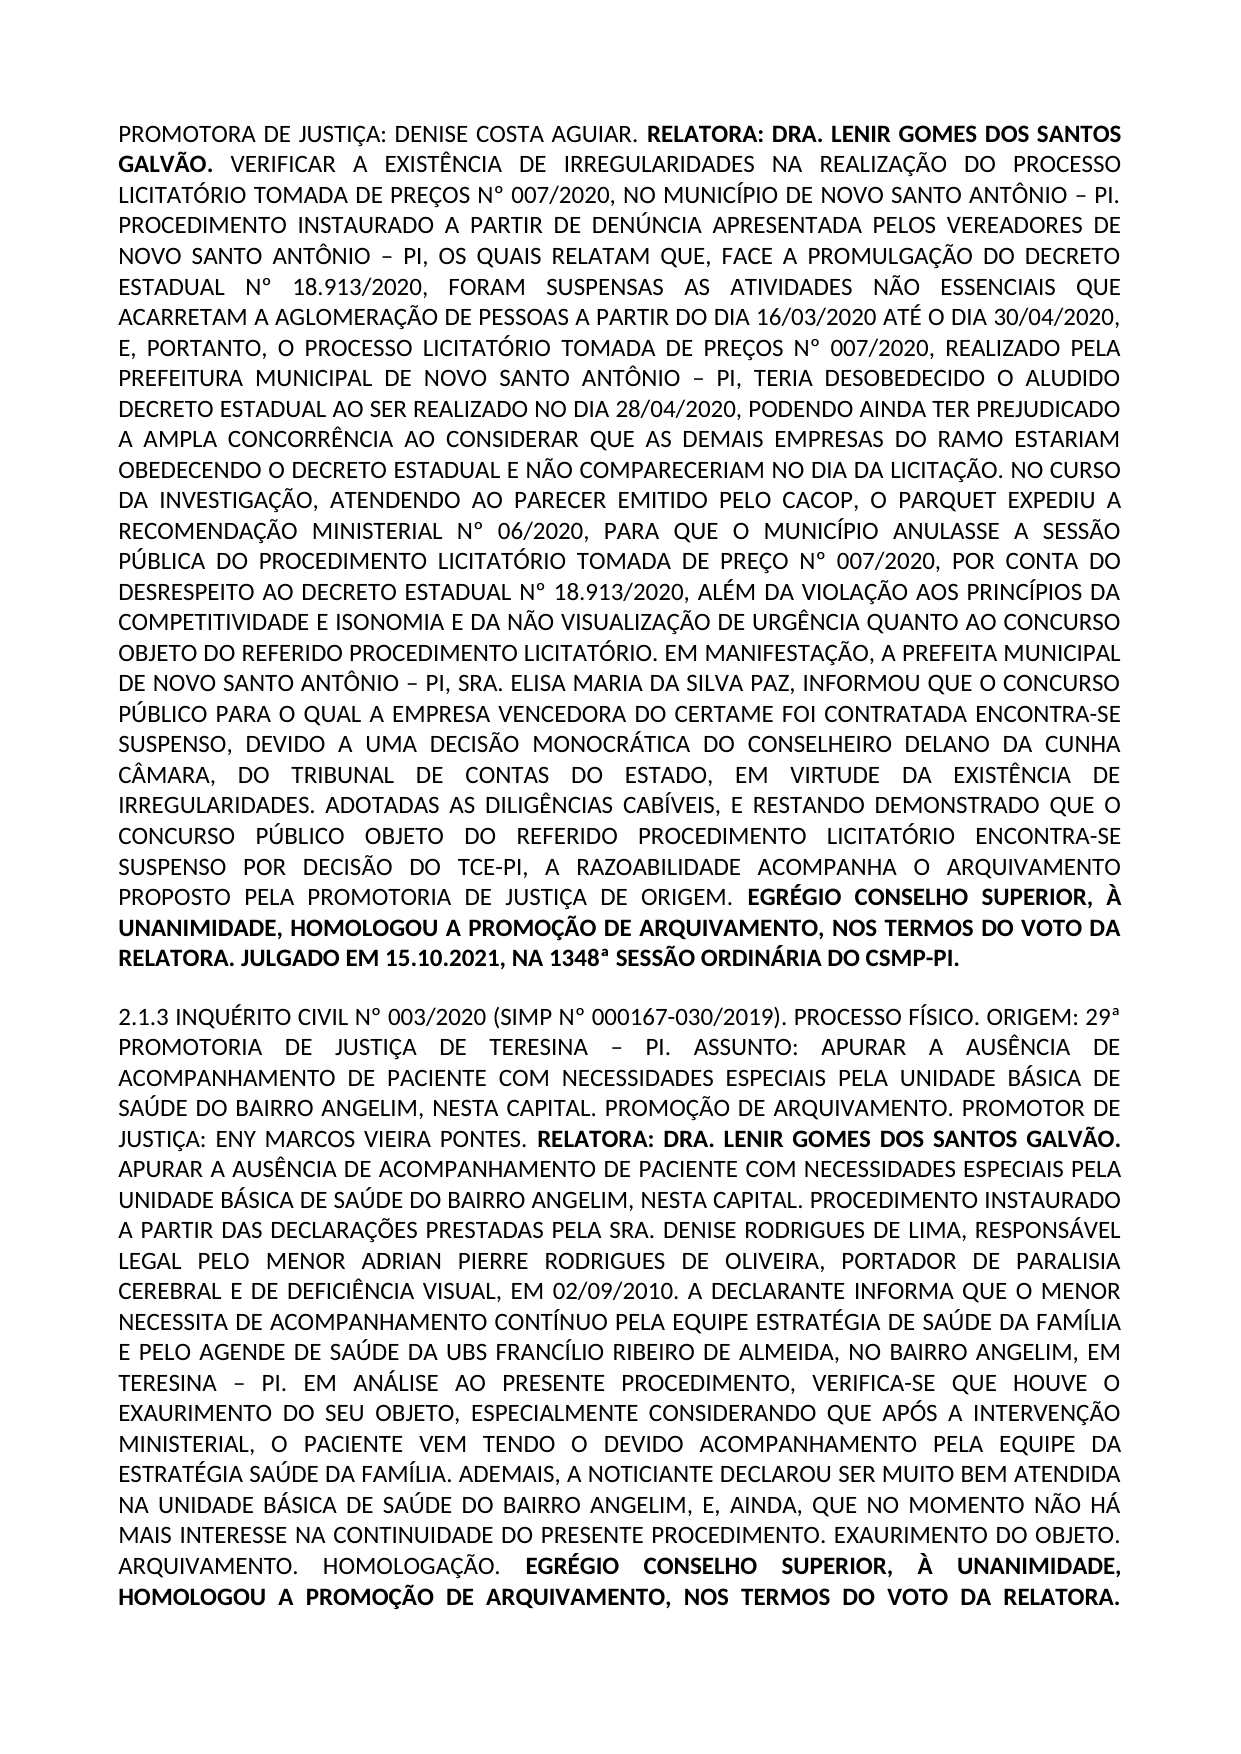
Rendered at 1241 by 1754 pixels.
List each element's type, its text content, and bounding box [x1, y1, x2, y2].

text PROMOTORA DE JUSTIÇA: DENISE COSTA AGUIAR. RELATORA: DRA. LENIR GOMES DOS SANTOS GALVÃO. VERIFICAR A EXISTÊNCIA DE IRREGULARIDADES NA REALIZAÇÃO DO PROCESSO LICITATÓRIO TOMADA DE PREÇOS Nº 007/2020, NO MUNICÍPIO DE NOVO SANTO ANTÔNIO – PI. PROCEDIMENTO INSTAURADO A PARTIR DE DENÚNCIA APRESENTADA PELOS VEREADORES DE NOVO SANTO ANTÔNIO – PI, OS QUAIS RELATAM QUE, FACE A PROMULGAÇÃO DO DECRETO ESTADUAL Nº 18.913/2020, FORAM SUSPENSAS AS ATIVIDADES NÃO ESSENCIAIS QUE ACARRETAM A AGLOMERAÇÃO DE PESSOAS A PARTIR DO DIA 16/03/2020 ATÉ O DIA 30/04/2020, E, PORTANTO, O PROCESSO LICITATÓRIO TOMADA DE PREÇOS Nº 007/2020, REALIZADO PELA PREFEITURA MUNICIPAL DE NOVO SANTO ANTÔNIO – PI, TERIA DESOBEDECIDO O ALUDIDO DECRETO ESTADUAL AO SER REALIZADO NO DIA 28/04/2020, PODENDO AINDA TER PREJUDICADO A AMPLA CONCORRÊNCIA AO CONSIDERAR QUE AS DEMAIS EMPRESAS DO RAMO ESTARIAM OBEDECENDO O DECRETO ESTADUAL E NÃO COMPARECERIAM NO DIA DA LICITAÇÃO. NO CURSO DA INVESTIGAÇÃO, ATENDENDO AO PARECER EMITIDO PELO CACOP, O PARQUET EXPEDIU A RECOMENDAÇÃO MINISTERIAL Nº 06/2020, PARA QUE O MUNICÍPIO ANULASSE A SESSÃO PÚBLICA DO PROCEDIMENTO LICITATÓRIO TOMADA DE PREÇO Nº 007/2020, POR CONTA DO DESRESPEITO AO DECRETO ESTADUAL Nº 18.913/2020, ALÉM DA VIOLAÇÃO AOS PRINCÍPIOS DA COMPETITIVIDADE E ISONOMIA E DA NÃO VISUALIZAÇÃO DE URGÊNCIA QUANTO AO CONCURSO OBJETO DO REFERIDO PROCEDIMENTO LICITATÓRIO. EM MANIFESTAÇÃO, A PREFEITA MUNICIPAL DE NOVO SANTO ANTÔNIO – PI, SRA. ELISA MARIA DA SILVA PAZ, INFORMOU QUE O CONCURSO PÚBLICO PARA O QUAL A EMPRESA VENCEDORA DO CERTAME FOI CONTRATADA ENCONTRA-SE SUSPENSO, DEVIDO A UMA DECISÃO MONOCRÁTICA DO CONSELHEIRO DELANO DA CUNHA CÂMARA, DO TRIBUNAL DE CONTAS DO ESTADO, EM VIRTUDE DA EXISTÊNCIA DE IRREGULARIDADES. ADOTADAS AS DILIGÊNCIAS CABÍVEIS, E RESTANDO DEMONSTRADO QUE O CONCURSO PÚBLICO OBJETO DO REFERIDO PROCEDIMENTO LICITATÓRIO ENCONTRA-SE SUSPENSO POR DECISÃO DO TCE-PI, A RAZOABILIDADE ACOMPANHA O ARQUIVAMENTO PROPOSTO PELA PROMOTORIA DE JUSTIÇA DE ORIGEM. EGRÉGIO CONSELHO SUPERIOR, À UNANIMIDADE, HOMOLOGOU A PROMOÇÃO DE ARQUIVAMENTO, NOS TERMOS DO VOTO Da Relatora. JULGADO EM 15.10.2021, NA 1348ª SESSÃO ORDINÁRIA DO CSMP-PI. [118, 118, 1122, 973]
text 2.1.3 INQUÉRITO CIVIL Nº 003/2020 (SIMP Nº 000167-030/2019). PROCESSO FÍSICO. ORIGEM: 29ª PROMOTORIA DE JUSTIÇA DE TERESINA – PI. ASSUNTO: APURAR A AUSÊNCIA DE ACOMPANHAMENTO DE PACIENTE COM NECESSIDADES ESPECIAIS PELA UNIDADE BÁSICA DE SAÚDE DO BAIRRO ANGELIM, NESTA CAPITAL. PROMOÇÃO DE ARQUIVAMENTO. PROMOTOR DE JUSTIÇA: ENY MARCOS VIEIRA PONTES. RELATORA: DRA. LENIR GOMES DOS SANTOS GALVÃO. APURAR A AUSÊNCIA DE ACOMPANHAMENTO DE PACIENTE COM NECESSIDADES ESPECIAIS PELA UNIDADE BÁSICA DE SAÚDE DO BAIRRO ANGELIM, NESTA CAPITAL. PROCEDIMENTO INSTAURADO A PARTIR DAS DECLARAÇÕES PRESTADAS PELA SRA. DENISE RODRIGUES DE LIMA, RESPONSÁVEL LEGAL PELO MENOR ADRIAN PIERRE RODRIGUES DE OLIVEIRA, PORTADOR DE PARALISIA CEREBRAL E DE DEFICIÊNCIA VISUAL, EM 02/09/2010. A DECLARANTE INFORMA QUE O MENOR NECESSITA DE ACOMPANHAMENTO CONTÍNUO PELA EQUIPE ESTRATÉGIA DE SAÚDE DA FAMÍLIA E PELO AGENDE DE SAÚDE DA UBS FRANCÍLIO RIBEIRO DE ALMEIDA, NO BAIRRO ANGELIM, EM TERESINA – PI. EM ANÁLISE AO PRESENTE PROCEDIMENTO, VERIFICA-SE QUE HOUVE O EXAURIMENTO DO SEU OBJETO, ESPECIALMENTE CONSIDERANDO QUE APÓS A INTERVENÇÃO MINISTERIAL, O PACIENTE VEM TENDO O DEVIDO ACOMPANHAMENTO PELA EQUIPE DA ESTRATÉGIA SAÚDE DA FAMÍLIA. ADEMAIS, A NOTICIANTE DECLAROU SER MUITO BEM ATENDIDA NA UNIDADE BÁSICA DE SAÚDE DO BAIRRO ANGELIM, E, AINDA, QUE NO MOMENTO NÃO HÁ MAIS INTERESSE NA CONTINUIDADE DO PRESENTE PROCEDIMENTO. EXAURIMENTO DO OBJETO. ARQUIVAMENTO. HOMOLOGAÇÃO. EGRÉGIO CONSELHO SUPERIOR, À UNANIMIDADE, HOMOLOGOU A PROMOÇÃO DE ARQUIVAMENTO, NOS TERMOS DO VOTO Da Relatora. [118, 1001, 1122, 1611]
